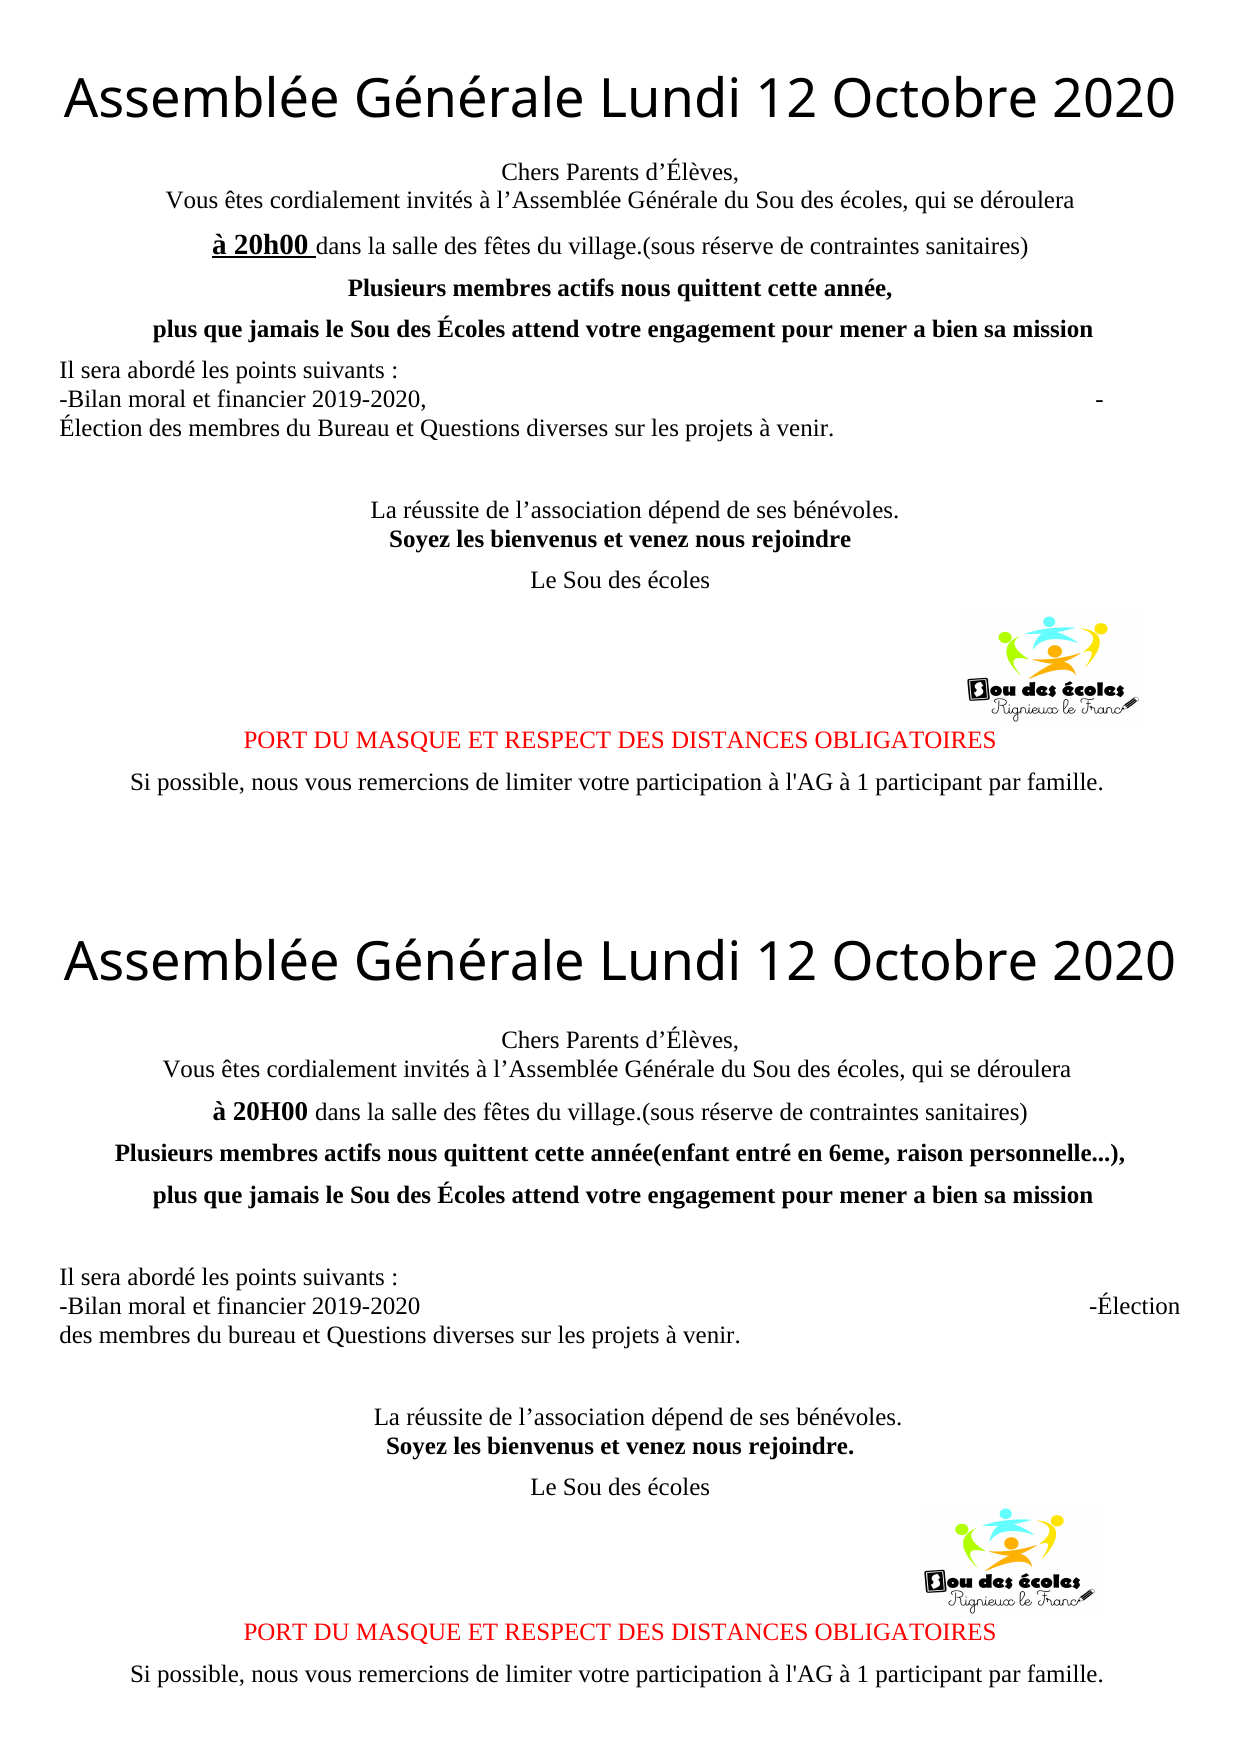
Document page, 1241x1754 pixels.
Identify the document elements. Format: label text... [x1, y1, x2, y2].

text PORT DU MASQUE ET RESPECT DES DISTANCES OBLIGATOIRES [59, 607, 1181, 754]
text Assemblée Générale Lundi 12 Octobre 2020 [59, 59, 1181, 133]
text à 20H00 dans la salle des fêtes du village.(sous réserve de contraintes sanitaires) [59, 1095, 1181, 1126]
text Chers Parents d’Élèves, [59, 1025, 1181, 1054]
text Si possible, nous vous remercions de limiter votre participation à l'AG à 1 participant par famille. [59, 767, 1181, 796]
text Chers Parents d’Élèves, [59, 157, 1181, 186]
text à 20h00 dans la salle des fêtes du village.(sous réserve de contraintes sanitaires) [59, 227, 1181, 260]
text Plusieurs membres actifs nous quittent cette année, [59, 273, 1181, 302]
text Le Sou des écoles [59, 565, 1181, 594]
text Il sera abordé les points suivants : -Bilan moral et financier 2019-2020, -Élection des membres du Bureau et Questions diverses sur les projets à venir. [59, 355, 1181, 442]
picture [919, 1504, 1100, 1618]
text Il sera abordé les points suivants : -Bilan moral et financier 2019-2020 -Élection des membres du bureau et Questions diverses sur les projets à venir. [59, 1262, 1181, 1348]
text La réussite de l’association dépend de ses bénévoles. Soyez les bienvenus et venez nous rejoindre [59, 495, 1181, 553]
picture [962, 612, 1144, 726]
text plus que jamais le Sou des Écoles attend votre engagement pour mener a bien sa mission [59, 314, 1181, 343]
text Vous êtes cordialement invités à l’Assemblée Générale du Sou des écoles, qui se déroulera [59, 1054, 1181, 1082]
text Plusieurs membres actifs nous quittent cette année(enfant entré en 6eme, raison personnelle...), [59, 1138, 1181, 1167]
text Si possible, nous vous remercions de limiter votre participation à l'AG à 1 participant par famille. [59, 1659, 1181, 1687]
text PORT DU MASQUE ET RESPECT DES DISTANCES OBLIGATOIRES [59, 1513, 1181, 1646]
text Vous êtes cordialement invités à l’Assemblée Générale du Sou des écoles, qui se déroulera [59, 186, 1181, 214]
text La réussite de l’association dépend de ses bénévoles. Soyez les bienvenus et venez nous rejoindre. [59, 1402, 1181, 1460]
text Le Sou des écoles [59, 1472, 1181, 1501]
text plus que jamais le Sou des Écoles attend votre engagement pour mener a bien sa mission [59, 1180, 1181, 1208]
text Assemblée Générale Lundi 12 Octobre 2020 [59, 922, 1181, 996]
